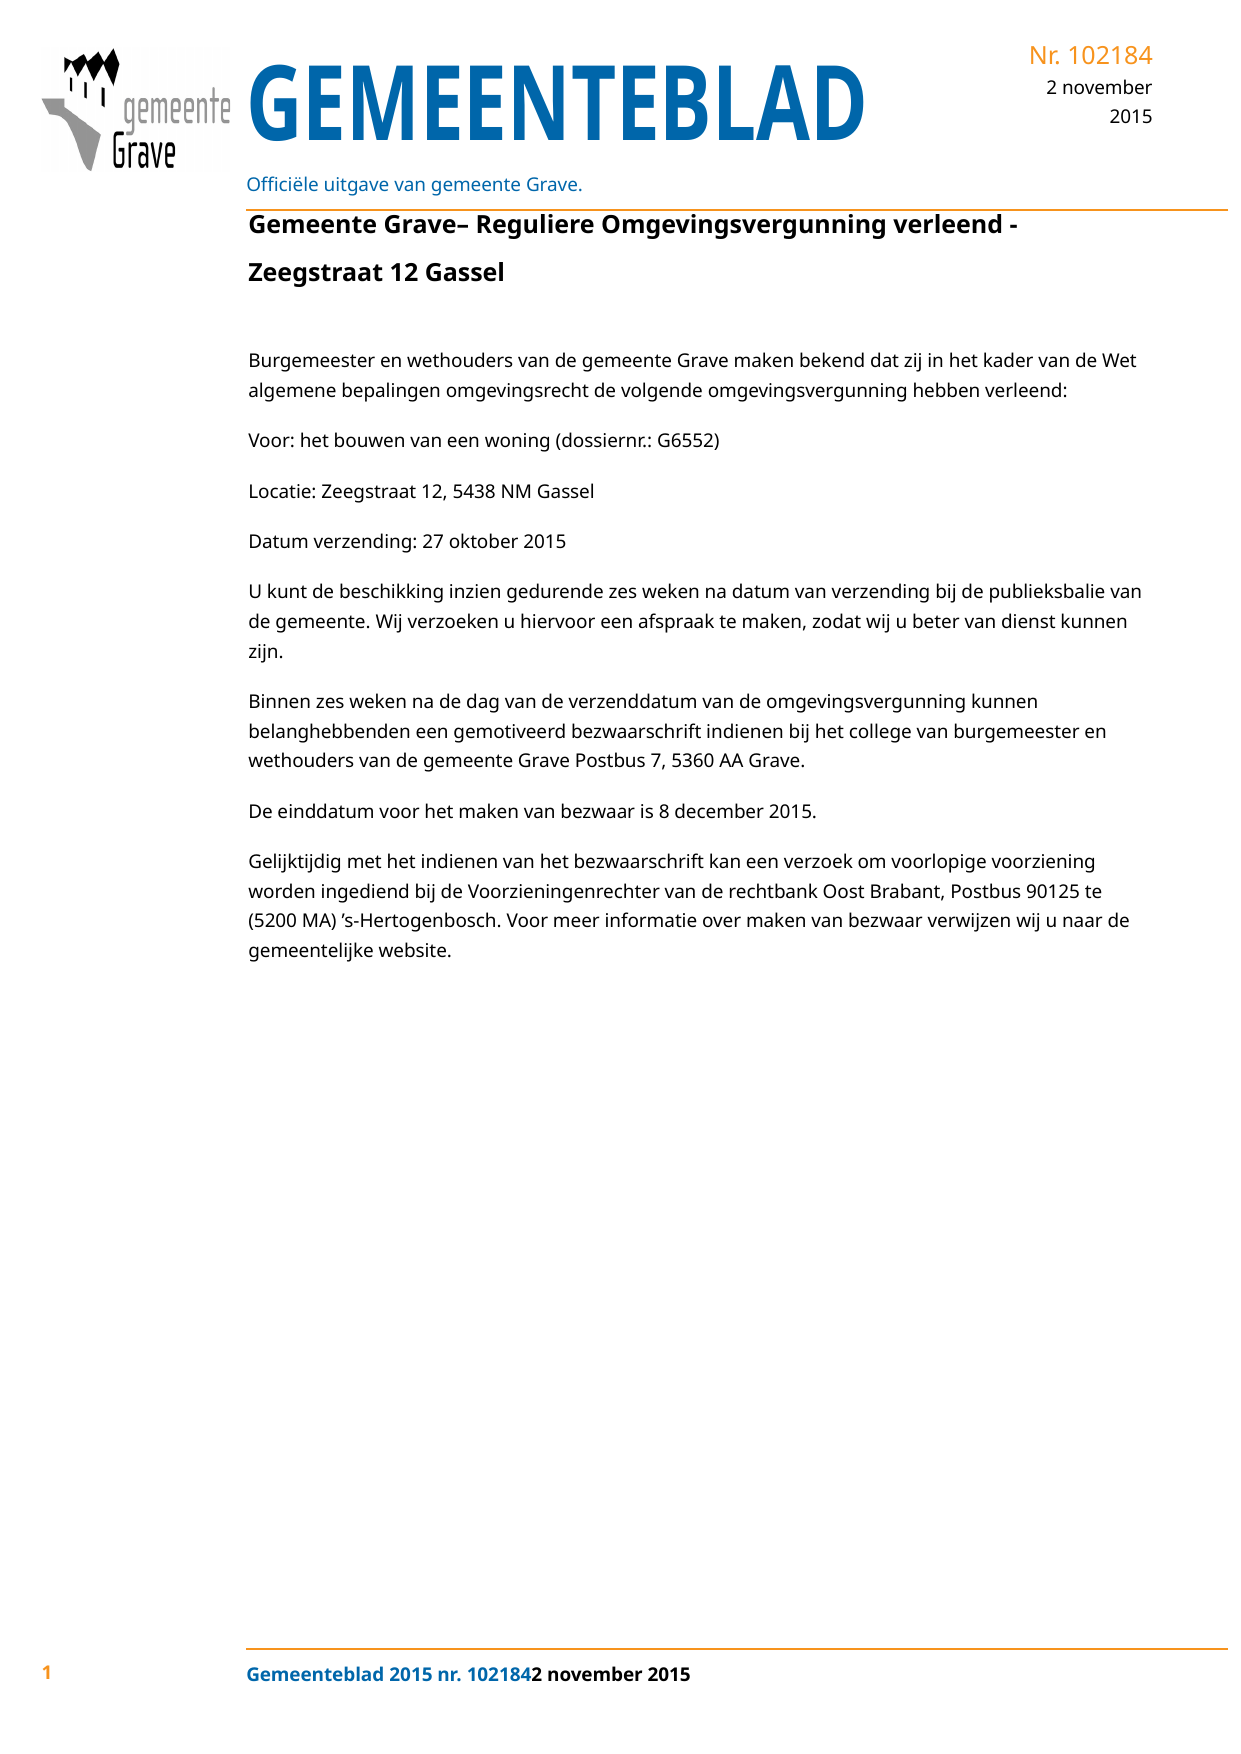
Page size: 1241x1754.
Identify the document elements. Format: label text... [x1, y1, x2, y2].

text Gemeente Grave– Reguliere Omgevingsvergunning verleend - Zeegstraat 12 Gassel [248, 211, 1152, 288]
text Burgemeester en wethouders van de gemeente Grave maken bekend dat zij in het kader van de Wet algemene bepalingen omgevingsrecht de volgende omgevingsvergunning hebben verleend: [248, 347, 1152, 403]
text De einddatum voor het maken van bezwaar is 8 december 2015. [248, 798, 1152, 824]
text U kunt de beschikking inzien gedurende zes weken na datum van verzending bij de publieksbalie van de gemeente. Wij verzoeken u hiervoor een afspraak te maken, zodat wij u beter van dienst kunnen zijn. [248, 579, 1152, 664]
text Gelijktijdig met het indienen van het bezwaarschrift kan een verzoek om voorlopige voorziening worden ingediend bij de Voorzieningenrechter van de rechtbank Oost Brabant, Postbus 90125 te (5200 MA) ’s-Hertogenbosch. Voor meer informatie over maken van bezwaar verwijzen wij u naar de gemeentelijke website. [248, 848, 1152, 963]
text Locatie: Zeegstraat 12, 5438 NM Gassel [248, 478, 1152, 504]
picture [41, 47, 231, 172]
text Datum verzending: 27 oktober 2015 [248, 528, 1152, 554]
text Binnen zes weken na de dag van de verzenddatum van de omgevingsvergunning kunnen belanghebbenden een gemotiveerd bezwaarschrift indienen bij het college van burgemeester en wethouders van de gemeente Grave Postbus 7, 5360 AA Grave. [248, 688, 1152, 773]
text Voor: het bouwen van een woning (dossiernr.: G6552) [248, 427, 1152, 453]
